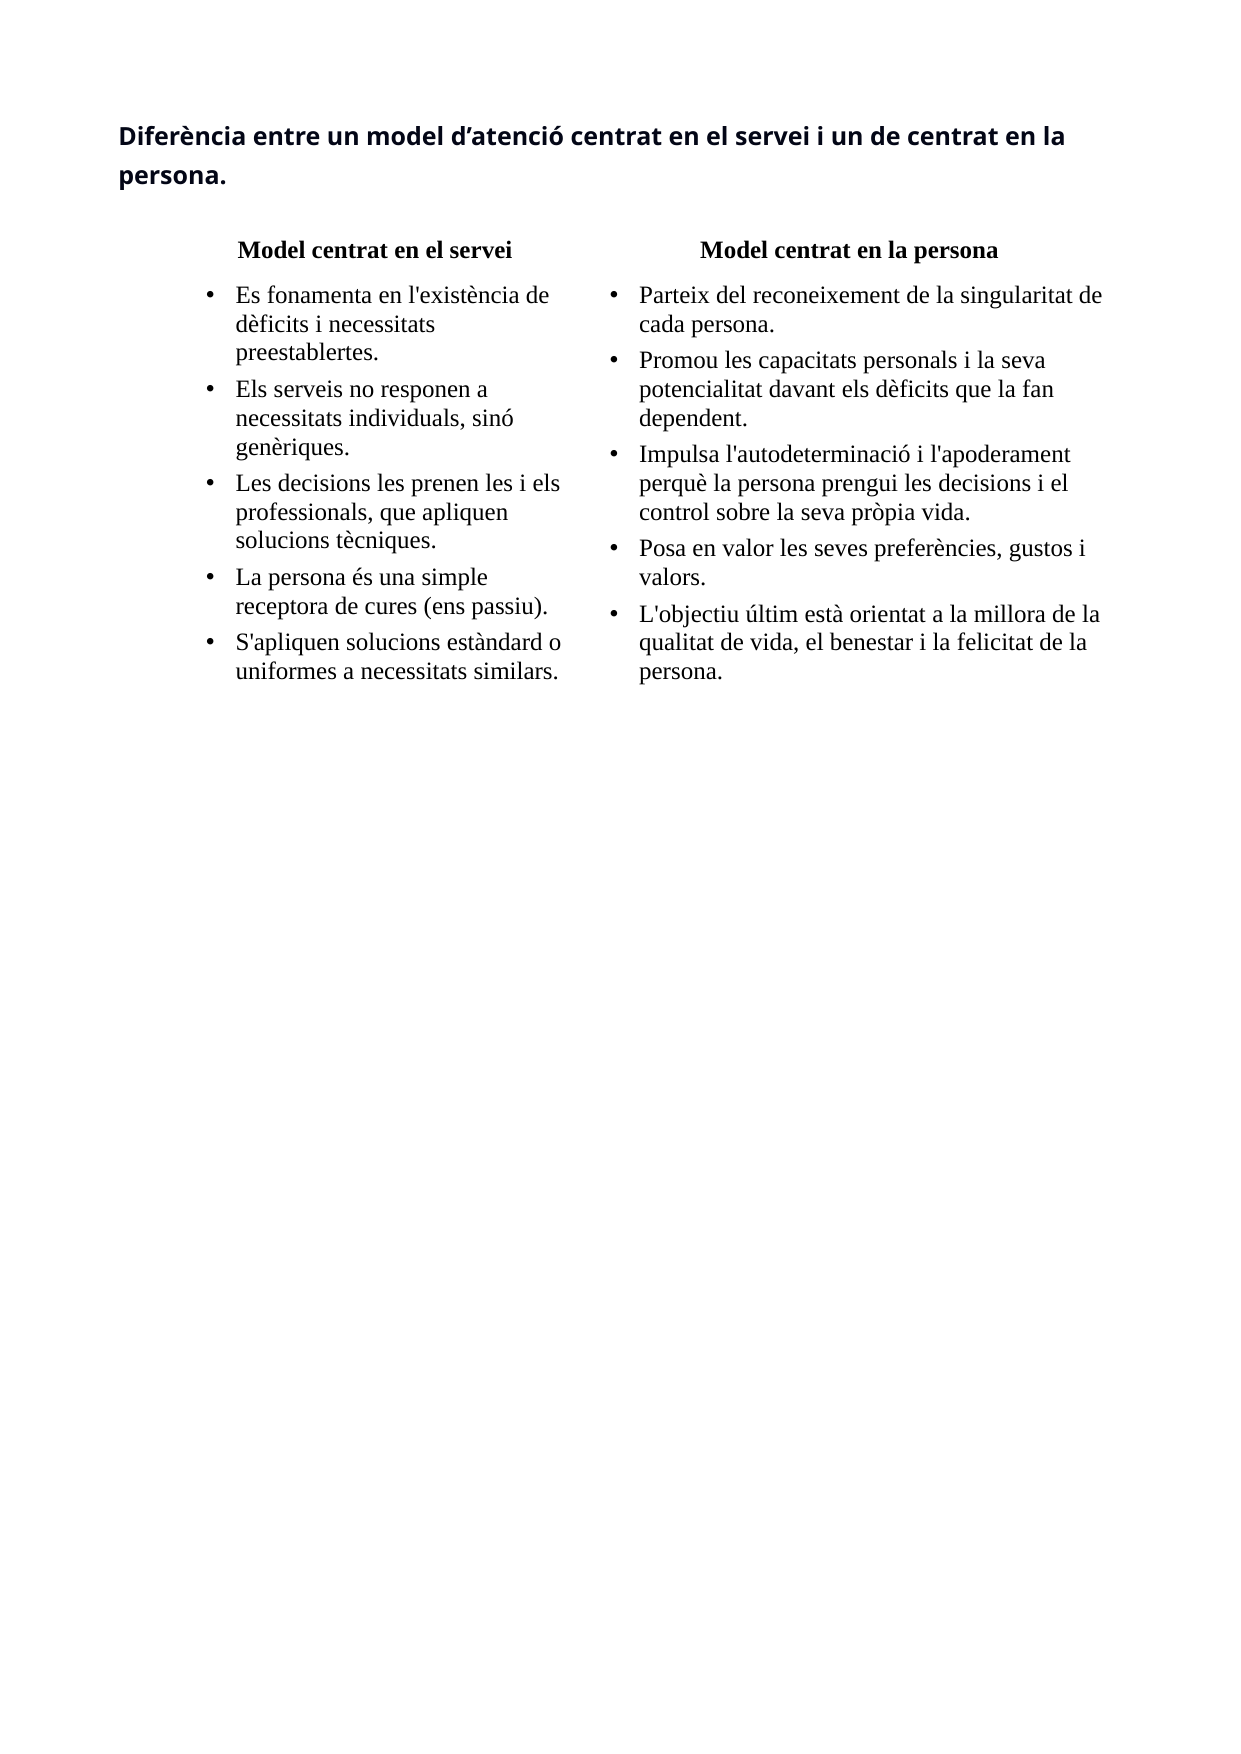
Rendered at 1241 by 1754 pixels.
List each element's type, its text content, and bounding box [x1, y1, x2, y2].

table_cell Es fonamenta en l'existència de dèficits i necessitats preestablertes. Els serveis no responen a necessitats individuals, sinó genèriques. Les decisions les prenen les i els professionals, que apliquen solucions tècniques. La persona és una simple receptora de cures (ens passiu). S'apliquen solucions estàndard o uniformes a necessitats similars. [173, 280, 576, 693]
table_cell Parteix del reconeixement de la singularitat de cada persona. Promou les capacitats personals i la seva potencialitat davant els dèficits que la fan dependent. Impulsa l'autodeterminació i l'apoderament perquè la persona prengui les decisions i el control sobre la seva pròpia vida. Posa en valor les seves preferències, gustos i valors. L'objectiu últim està orientat a la millora de la qualitat de vida, el benestar i la felicitat de la persona. [576, 280, 1122, 693]
table_header Model centrat en la persona [576, 236, 1122, 280]
text Diferència entre un model d’atenció centrat en el servei i un de centrat en la persona. [118, 118, 1122, 191]
table_header Model centrat en el servei [173, 236, 576, 280]
